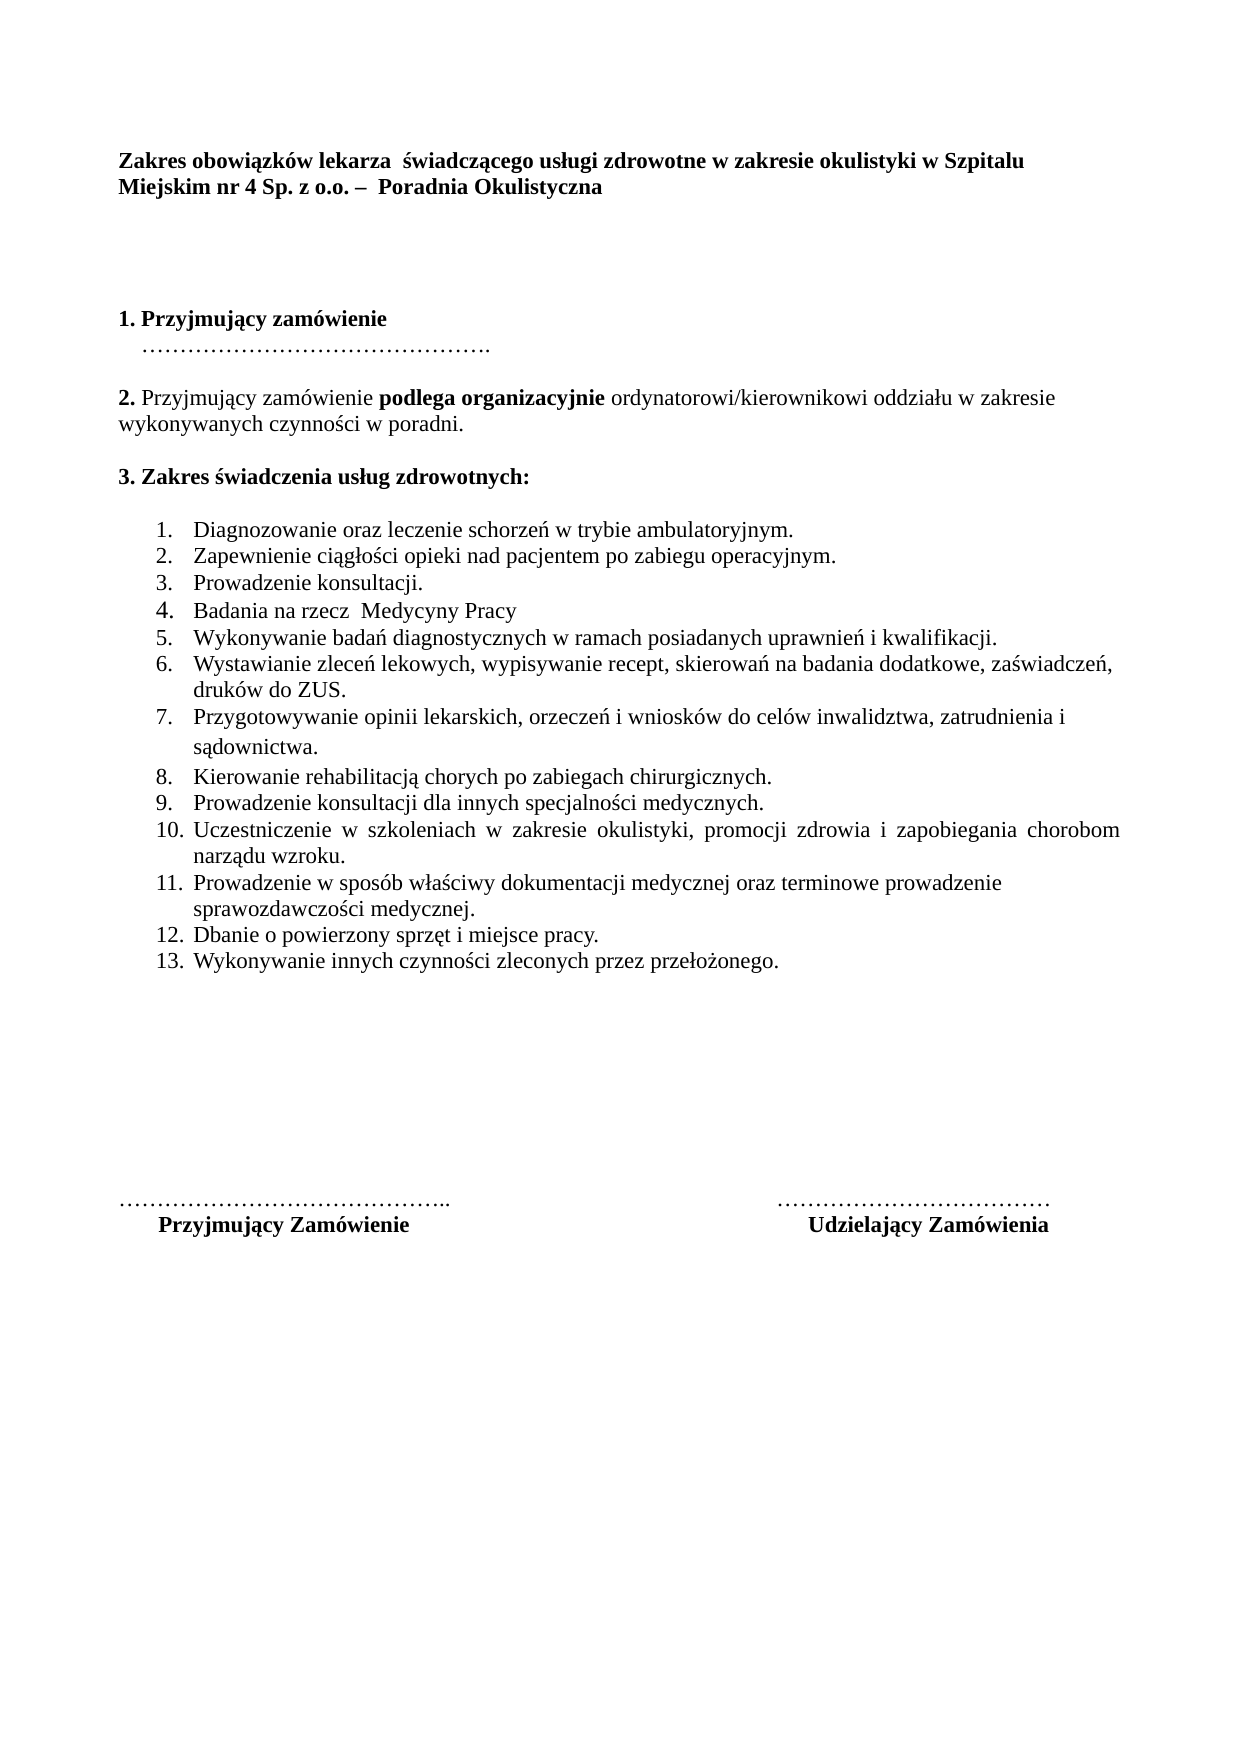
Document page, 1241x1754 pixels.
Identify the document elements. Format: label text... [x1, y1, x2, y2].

list Dbanie o powierzony sprzęt i miejsce pracy. [156, 921, 1122, 948]
list Wykonywanie badań diagnostycznych w ramach posiadanych uprawnień i kwalifikacji. [156, 624, 1122, 650]
list Wykonywanie innych czynności zleconych przez przełożonego. [156, 948, 1122, 974]
text 1. Przyjmujący zamówienie [118, 305, 1122, 331]
list Uczestniczenie w szkoleniach w zakresie okulistyki, promocji zdrowia i zapobiegania chorobom narządu wzroku. [156, 816, 1122, 868]
text 3. Zakres świadczenia usług zdrowotnych: [118, 463, 1122, 489]
list Kierowanie rehabilitacją chorych po zabiegach chirurgicznych. [156, 763, 1122, 789]
list Przygotowywanie opinii lekarskich, orzeczeń i wniosków do celów inwalidztwa, zatrudnienia i sądownictwa. [156, 703, 1122, 759]
list Zapewnienie ciągłości opieki nad pacjentem po zabiegu operacyjnym. [156, 542, 1122, 568]
text Przyjmujący Zamówienie Udzielający Zamówienia [118, 1211, 1122, 1237]
text Zakres obowiązków lekarza świadczącego usługi zdrowotne w zakresie okulistyki w Szpitalu Miejskim nr 4 Sp. z o.o. – Poradnia Okulistyczna [118, 147, 1122, 199]
list Wystawianie zleceń lekowych, wypisywanie recept, skierowań na badania dodatkowe, zaświadczeń, druków do ZUS. [156, 650, 1122, 703]
list Prowadzenie w sposób właściwy dokumentacji medycznej oraz terminowe prowadzenie sprawozdawczości medycznej. [156, 868, 1122, 921]
text …………………………………….. ……………………………… [118, 1185, 1122, 1211]
text 2. Przyjmujący zamówienie podlega organizacyjnie ordynatorowi/kierownikowi oddziału w zakresie wykonywanych czynności w poradni. [118, 384, 1122, 437]
list Badania na rzecz Medycyny Pracy [156, 595, 1122, 624]
list Diagnozowanie oraz leczenie schorzeń w trybie ambulatoryjnym. [156, 516, 1122, 542]
text ………………………………………. [118, 331, 1122, 358]
list Prowadzenie konsultacji. [156, 568, 1122, 595]
list Prowadzenie konsultacji dla innych specjalności medycznych. [156, 789, 1122, 816]
